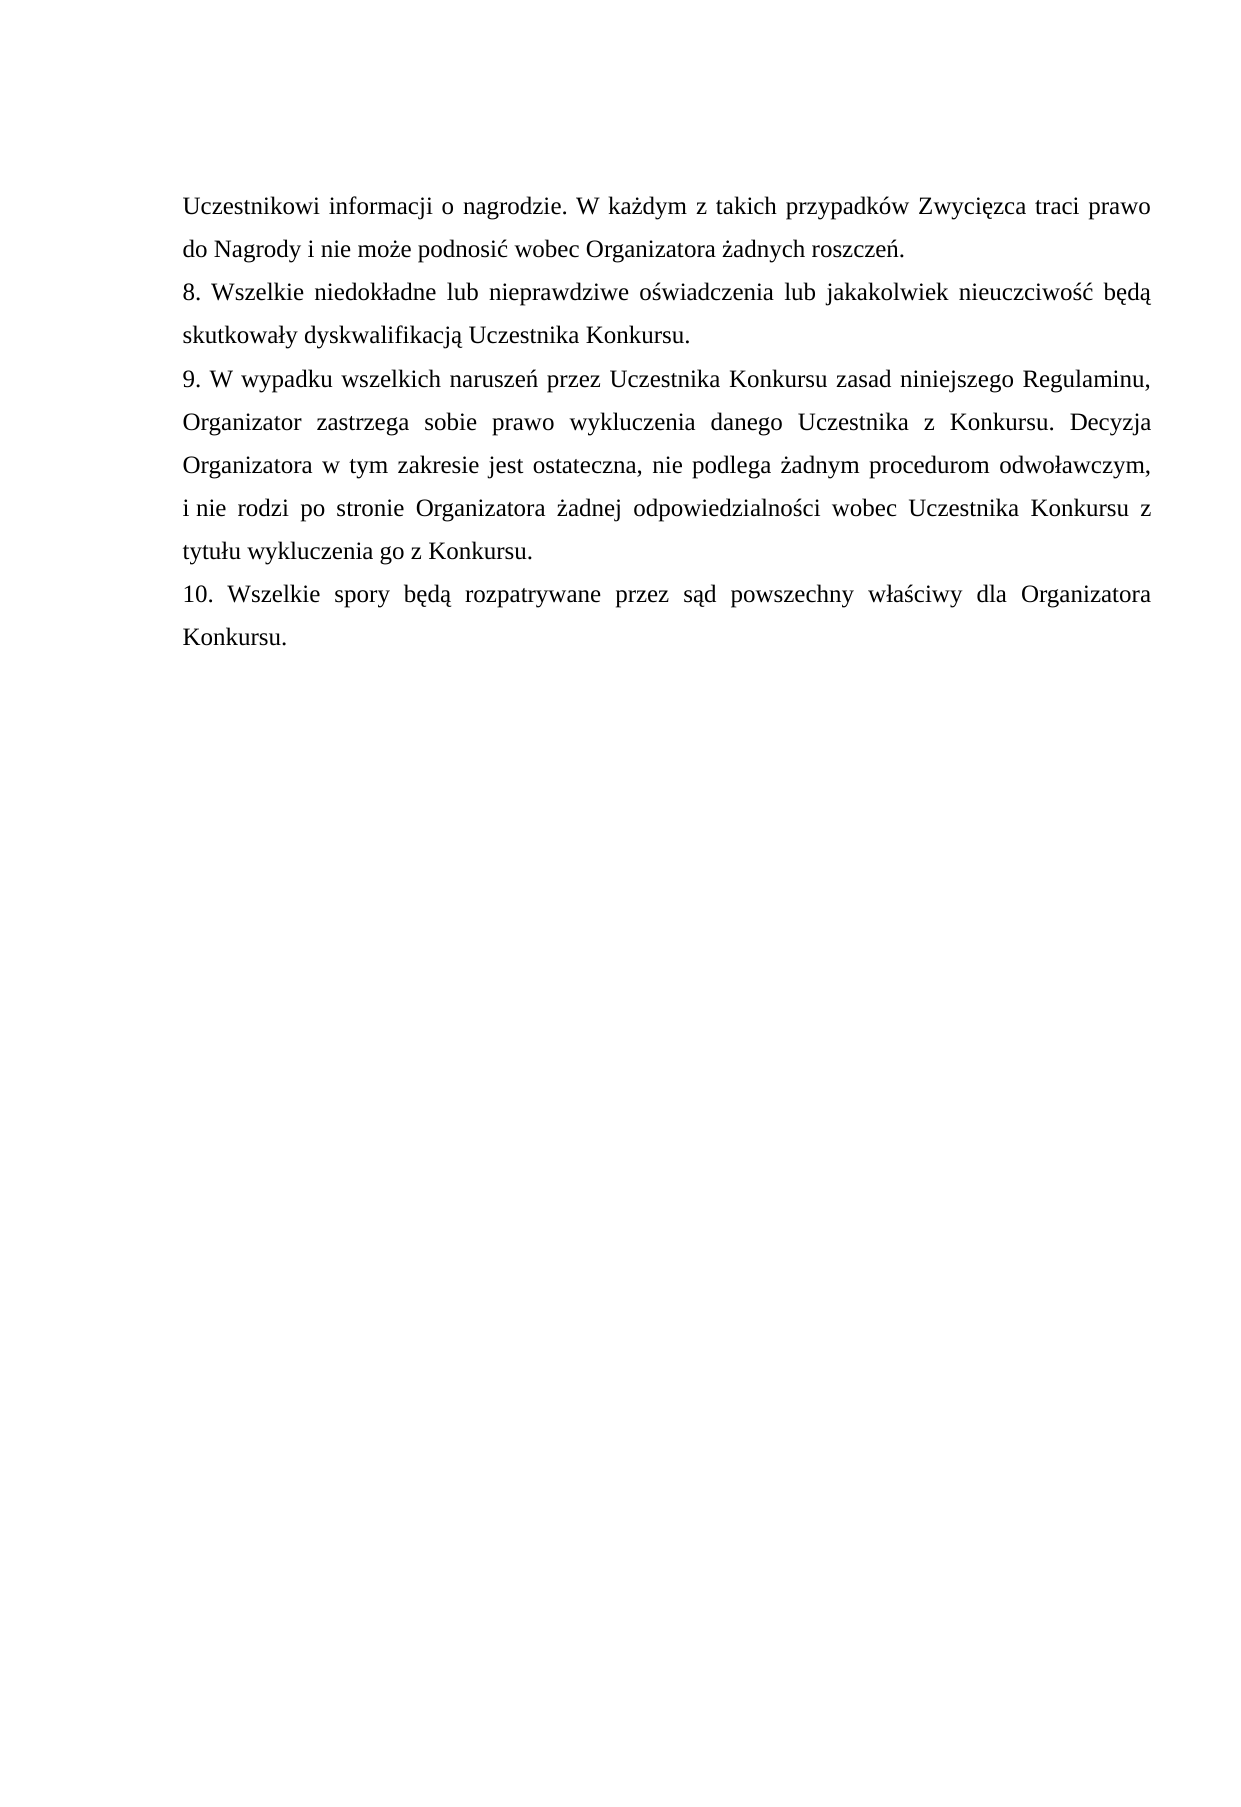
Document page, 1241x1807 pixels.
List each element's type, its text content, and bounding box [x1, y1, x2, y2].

text 10. Wszelkie spory będą rozpatrywane przez sąd powszechny właściwy dla Organizatora Konkursu. [182, 579, 1152, 651]
text 9. W wypadku wszelkich naruszeń przez Uczestnika Konkursu zasad niniejszego Regulaminu, Organizator zastrzega sobie prawo wykluczenia danego Uczestnika z Konkursu. Decyzja Organizatora w tym zakresie jest ostateczna, nie podlega żadnym procedurom odwoławczym, i nie rodzi po stronie Organizatora żadnej odpowiedzialności wobec Uczestnika Konkursu z tytułu wykluczenia go z Konkursu. [182, 364, 1152, 565]
text Uczestnikowi informacji o nagrodzie. W każdym z takich przypadków Zwycięzca traci prawo do Nagrody i nie może podnosić wobec Organizatora żadnych roszczeń. [182, 191, 1152, 263]
text 8. Wszelkie niedokładne lub nieprawdziwe oświadczenia lub jakakolwiek nieuczciwość będą skutkowały dyskwalifikacją Uczestnika Konkursu. [182, 277, 1152, 349]
